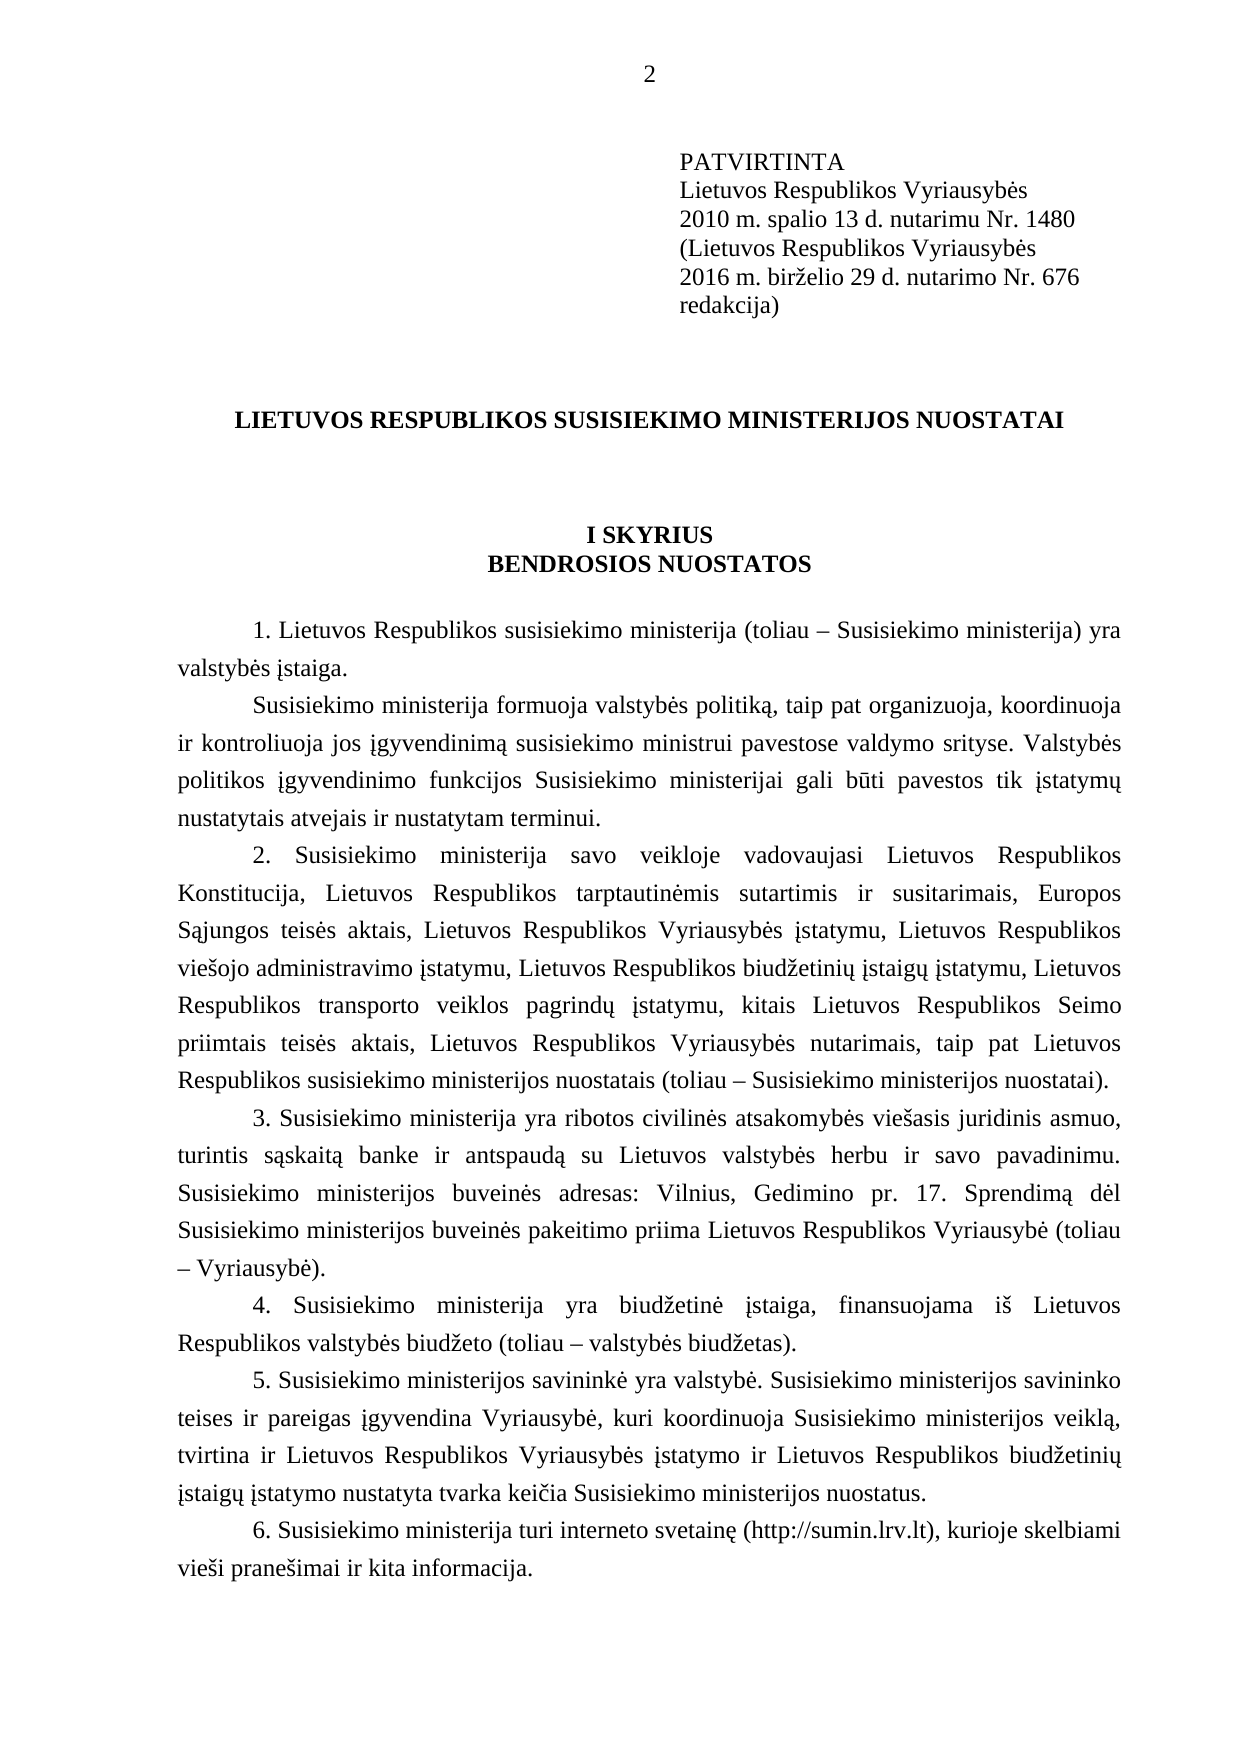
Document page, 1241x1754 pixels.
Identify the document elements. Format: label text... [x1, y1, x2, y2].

text BENDROSIOS NUOSTATOS [177, 549, 1122, 578]
text I SKYRIUS [177, 521, 1122, 549]
text 5. Susisiekimo ministerijos savininkė yra valstybė. Susisiekimo ministerijos savininko teises ir pareigas įgyvendina Vyriausybė, kuri koordinuoja Susisiekimo ministerijos veiklą, tvirtina ir Lietuvos Respublikos Vyriausybės įstatymo ir Lietuvos Respublikos biudžetinių įstaigų įstatymo nustatyta tvarka keičia Susisiekimo ministerijos nuostatus. [177, 1357, 1122, 1507]
text 4. Susisiekimo ministerija yra biudžetinė įstaiga, finansuojama iš Lietuvos Respublikos valstybės biudžeto (toliau – valstybės biudžetas). [177, 1282, 1122, 1357]
text PATVIRTINTA Lietuvos Respublikos Vyriausybės 2010 m. spalio 13 d. nutarimu Nr. 1480 (Lietuvos Respublikos Vyriausybės 2016 m. birželio 29 d. nutarimo Nr. 676 redakcija) [679, 147, 1122, 319]
text LIETUVOS RESPUBLIKOS SUSISIEKIMO MINISTERIJOS NUOSTATAI [177, 406, 1122, 434]
text 1. Lietuvos Respublikos susisiekimo ministerija (toliau – Susisiekimo ministerija) yra valstybės įstaiga. [177, 607, 1122, 682]
text 3. Susisiekimo ministerija yra ribotos civilinės atsakomybės viešasis juridinis asmuo, turintis sąskaitą banke ir antspaudą su Lietuvos valstybės herbu ir savo pavadinimu. Susisiekimo ministerijos buveinės adresas: Vilnius, Gedimino pr. 17. Sprendimą dėl Susisiekimo ministerijos buveinės pakeitimo priima Lietuvos Respublikos Vyriausybė (toliau – Vyriausybė). [177, 1094, 1122, 1282]
text 6. Susisiekimo ministerija turi interneto svetainę (http://sumin.lrv.lt), kurioje skelbiami vieši pranešimai ir kita informacija. [177, 1507, 1122, 1582]
text Susisiekimo ministerija formuoja valstybės politiką, taip pat organizuoja, koordinuoja ir kontroliuoja jos įgyvendinimą susisiekimo ministrui pavestose valdymo srityse. Valstybės politikos įgyvendinimo funkcijos Susisiekimo ministerijai gali būti pavestos tik įstatymų nustatytais atvejais ir nustatytam terminui. [177, 682, 1122, 832]
text 2. Susisiekimo ministerija savo veikloje vadovaujasi Lietuvos Respublikos Konstitucija, Lietuvos Respublikos tarptautinėmis sutartimis ir susitarimais, Europos Sąjungos teisės aktais, Lietuvos Respublikos Vyriausybės įstatymu, Lietuvos Respublikos viešojo administravimo įstatymu, Lietuvos Respublikos biudžetinių įstaigų įstatymu, Lietuvos Respublikos transporto veiklos pagrindų įstatymu, kitais Lietuvos Respublikos Seimo priimtais teisės aktais, Lietuvos Respublikos Vyriausybės nutarimais, taip pat Lietuvos Respublikos susisiekimo ministerijos nuostatais (toliau – Susisiekimo ministerijos nuostatai). [177, 832, 1122, 1094]
